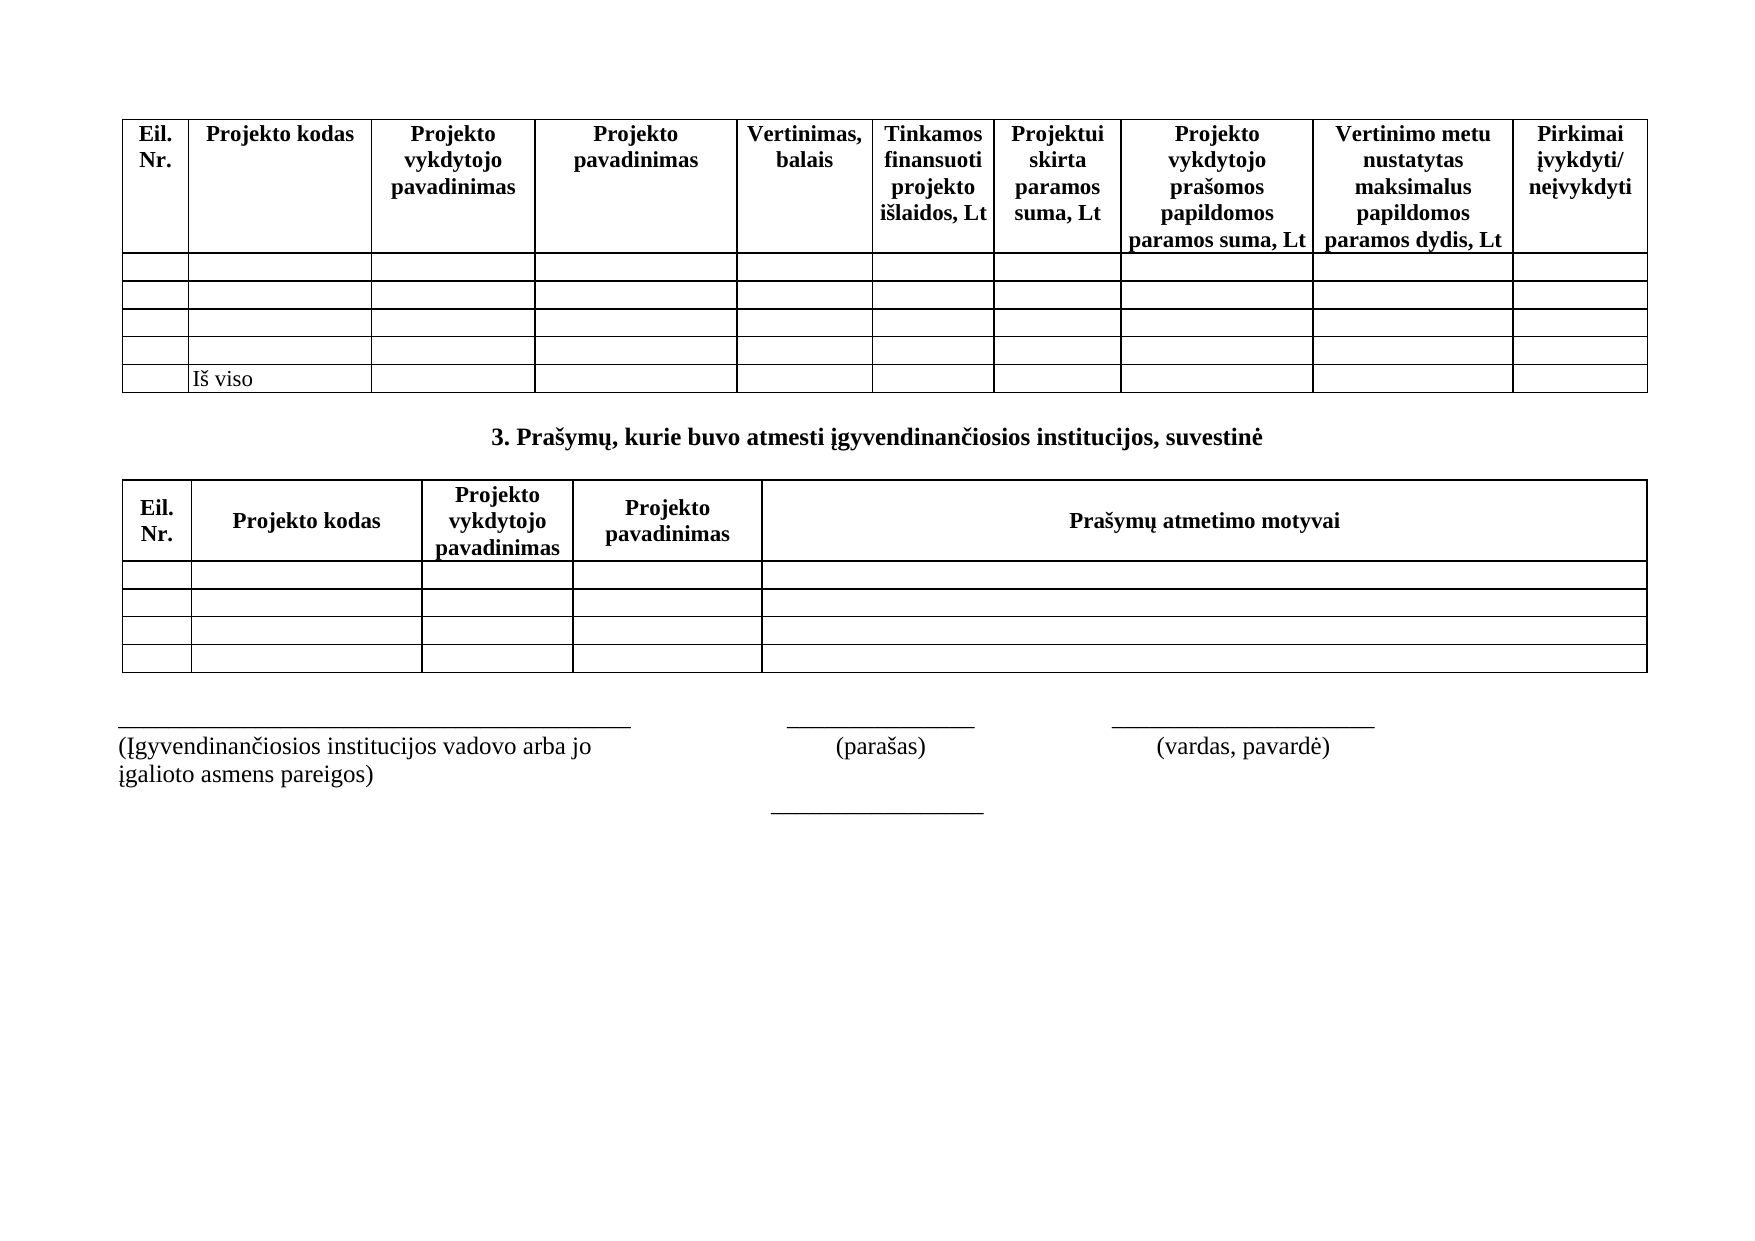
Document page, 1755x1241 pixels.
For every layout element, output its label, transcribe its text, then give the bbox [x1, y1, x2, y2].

table_cell [187, 645, 191, 672]
table_header Projekto pavadinimas [536, 120, 736, 252]
table_cell [868, 282, 872, 308]
table_cell [184, 365, 188, 392]
text _________________________________________ _______________ _____________________ [118, 702, 1636, 731]
table_cell [868, 337, 872, 364]
table_cell [192, 617, 196, 644]
table_cell [372, 282, 376, 308]
table_header Vertinimas, balais [738, 120, 872, 252]
table_cell [367, 282, 371, 308]
table_header Tinkamos finansuoti projekto išlaidos, Lt [873, 120, 993, 252]
table_cell [868, 365, 872, 392]
table_header Eil. Nr. [123, 120, 188, 252]
table_cell [1643, 365, 1647, 392]
text (Įgyvendinančiosios institucijos vadovo arba jo (parašas) (vardas, pavardė) [118, 731, 1636, 759]
table_header Projekto kodas [192, 481, 421, 560]
table_cell [372, 310, 376, 336]
table_cell [184, 310, 188, 336]
table_cell [192, 562, 196, 588]
table_cell [192, 645, 196, 672]
table_cell [868, 310, 872, 336]
table_header Projekto pavadinimas [574, 481, 761, 560]
table_cell [187, 617, 191, 644]
table_cell [1643, 254, 1647, 280]
table_header Prašymų atmetimo motyvai [763, 481, 1646, 560]
table_cell [1643, 310, 1647, 336]
table_cell [367, 337, 371, 364]
table_cell [1643, 282, 1647, 308]
table_cell [868, 254, 872, 280]
table_cell [372, 337, 376, 364]
table_header Projekto kodas [189, 120, 371, 252]
table_cell [367, 254, 371, 280]
table_cell [184, 337, 188, 364]
table_cell [367, 310, 371, 336]
table_cell [184, 254, 188, 280]
table_cell [372, 365, 376, 392]
table_header Eil. Nr. [123, 481, 191, 560]
table_cell [1643, 337, 1647, 364]
table_cell [187, 562, 191, 588]
text 3. Prašymų, kurie buvo atmesti įgyvendinančiosios institucijos, suvestinė [118, 422, 1636, 451]
text _________________ [118, 788, 1636, 817]
text įgalioto asmens pareigos) [118, 759, 1636, 788]
table_header Projekto vykdytojo pavadinimas [372, 120, 534, 252]
table_cell [192, 590, 196, 616]
table_header Projektui skirta paramos suma, Lt [995, 120, 1120, 252]
table_header Pirkimai įvykdyti/ neįvykdyti [1514, 120, 1647, 252]
table_cell [372, 254, 376, 280]
table_cell [184, 282, 188, 308]
table_cell [187, 590, 191, 616]
